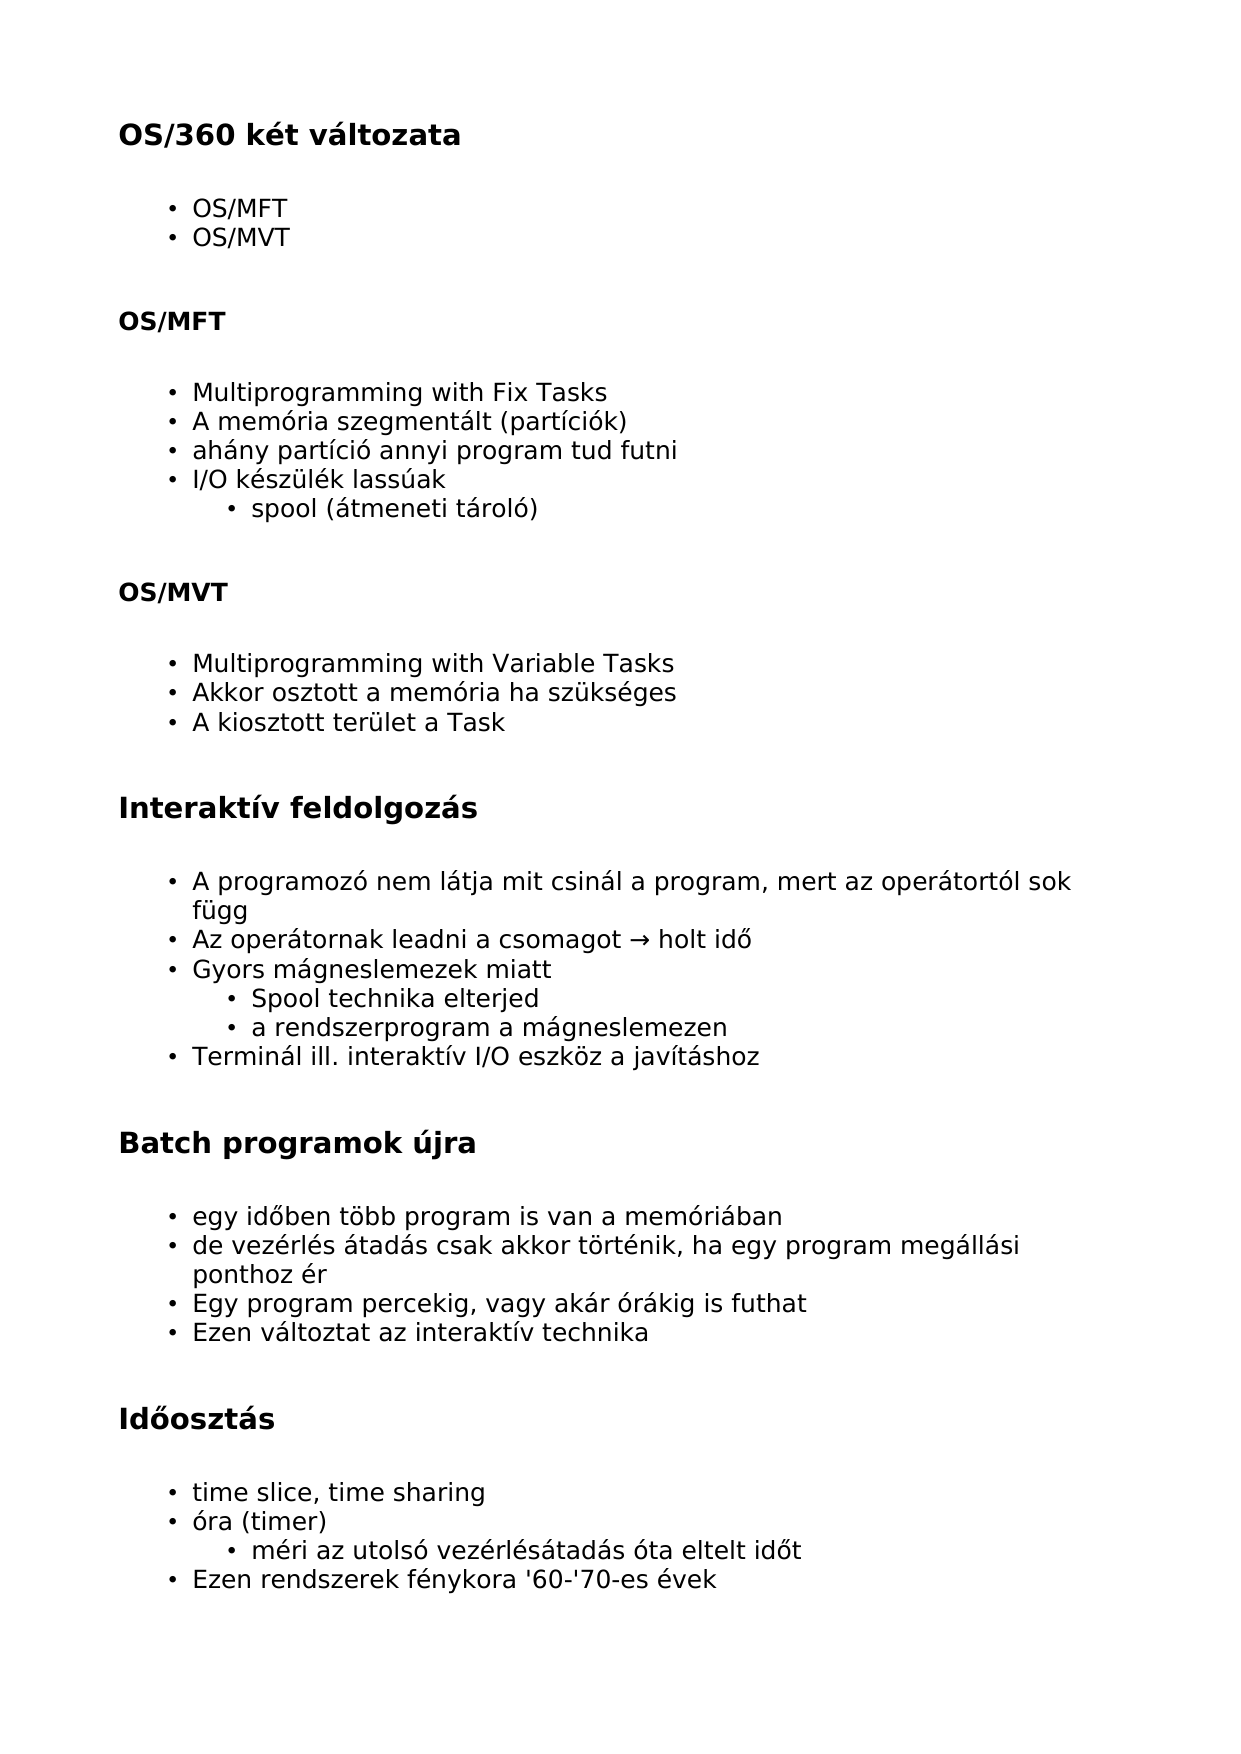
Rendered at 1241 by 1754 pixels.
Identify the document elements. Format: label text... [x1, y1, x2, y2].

list spool (átmeneti tároló) [236, 495, 1122, 524]
list óra (timer) [177, 1507, 1122, 1537]
list Terminál ill. interaktív I/O eszköz a javításhoz [177, 1042, 1122, 1072]
list de vezérlés átadás csak akkor történik, ha egy program megállási ponthoz ér [177, 1231, 1122, 1289]
list a rendszerprogram a mágneslemezen [236, 1013, 1122, 1042]
list A memória szegmentált (partíciók) [177, 407, 1122, 436]
list OS/MVT [177, 223, 1122, 252]
list time slice, time sharing [177, 1478, 1122, 1507]
subtitle Batch programok újra [118, 1126, 1122, 1160]
subtitle OS/MVT [118, 578, 1122, 607]
list Ezen rendszerek fénykora '60-'70-es évek [177, 1566, 1122, 1595]
list A kiosztott terület a Task [177, 708, 1122, 737]
list Az operátornak leadni a csomagot → holt idő [177, 926, 1122, 955]
list Gyors mágneslemezek miatt [177, 955, 1122, 984]
subtitle OS/360 két változata [118, 118, 1122, 152]
list A programozó nem látja mit csinál a program, mert az operátortól sok függ [177, 867, 1122, 926]
list Spool technika elterjed [236, 984, 1122, 1013]
subtitle Időosztás [118, 1402, 1122, 1436]
list Akkor osztott a memória ha szükséges [177, 679, 1122, 708]
list egy időben több program is van a memóriában [177, 1202, 1122, 1231]
subtitle OS/MFT [118, 307, 1122, 336]
list OS/MFT [177, 194, 1122, 223]
list méri az utolsó vezérlésátadás óta eltelt időt [236, 1537, 1122, 1566]
list I/O készülék lassúak [177, 466, 1122, 495]
list ahány partíció annyi program tud futni [177, 436, 1122, 466]
list Egy program percekig, vagy akár órákig is futhat [177, 1289, 1122, 1319]
subtitle Interaktív feldolgozás [118, 791, 1122, 825]
list Ezen változtat az interaktív technika [177, 1319, 1122, 1348]
list Multiprogramming with Fix Tasks [177, 378, 1122, 407]
list Multiprogramming with Variable Tasks [177, 649, 1122, 679]
